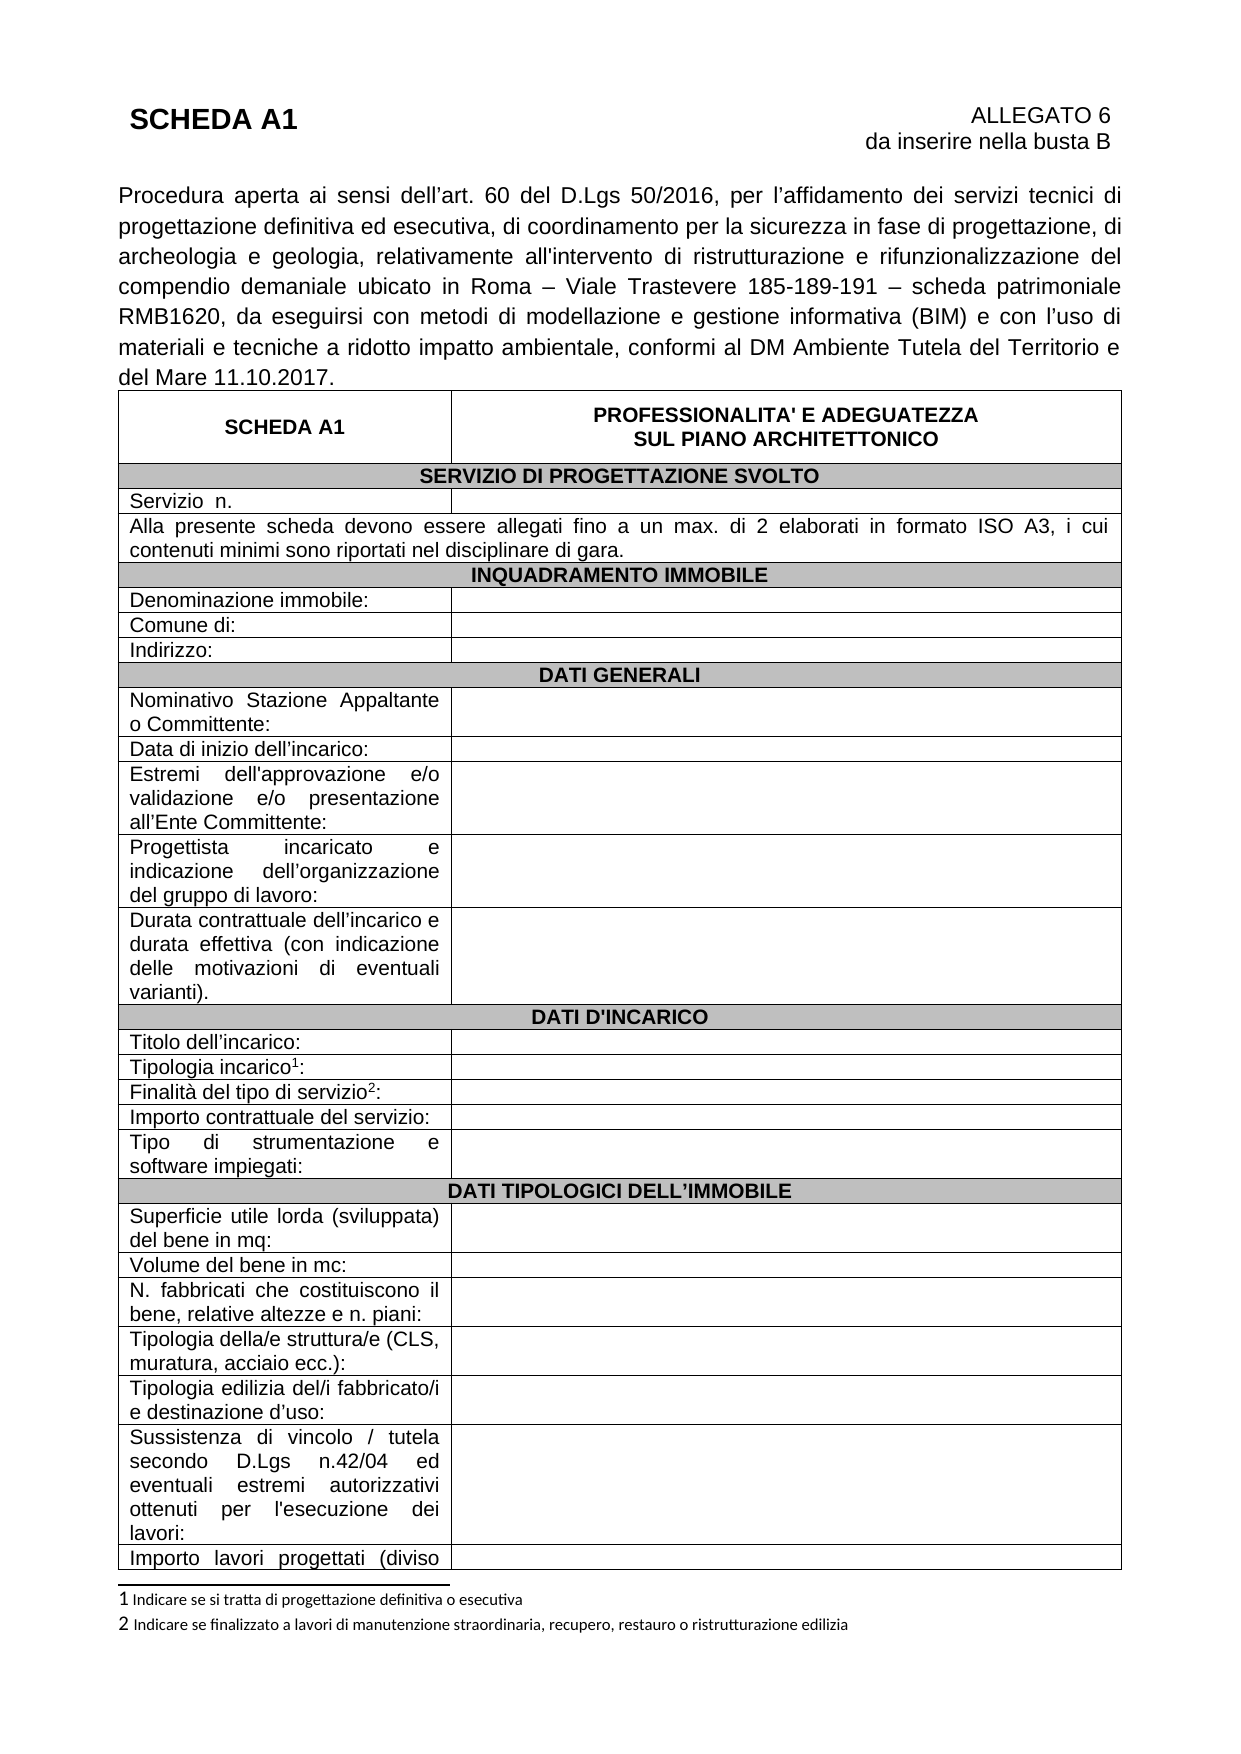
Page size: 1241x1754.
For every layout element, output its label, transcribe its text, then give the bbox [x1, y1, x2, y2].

table_cell [452, 1253, 1121, 1277]
table_cell Alla presente scheda devono essere allegati fino a un max. di 2 elaborati in formato ISO A3, i cui contenuti minimi sono riportati nel disciplinare di gara. [119, 514, 1121, 562]
table_cell [452, 1055, 1121, 1079]
table_cell Durata contrattuale dell’incarico e durata effettiva (con indicazione delle motivazioni di eventuali varianti). [119, 908, 451, 1004]
table_cell INQUADRAMENTO IMMOBILE [119, 563, 1121, 587]
table_cell Data di inizio dell’incarico: [119, 737, 451, 761]
table_cell Tipo di strumentazione e software impiegati: [119, 1130, 451, 1178]
table_cell Sussistenza di vincolo / tutela secondo D.Lgs n.42/04 ed eventuali estremi autorizzativi ottenuti per l'esecuzione dei lavori: [119, 1425, 451, 1544]
table_cell [452, 1204, 1121, 1252]
table_cell [452, 1105, 1121, 1129]
table_cell [452, 1278, 1121, 1326]
table_cell Titolo dell’incarico: [119, 1030, 451, 1054]
table_cell Comune di: [119, 613, 451, 637]
table_cell [452, 1080, 1121, 1104]
table_cell Nominativo Stazione Appaltante o Committente: [119, 688, 451, 736]
table_header SCHEDA A1 [119, 391, 451, 463]
table_cell [452, 737, 1121, 761]
table_cell DATI GENERALI [119, 663, 1121, 687]
table_cell [452, 1030, 1121, 1054]
table_cell Importo contrattuale del servizio: [119, 1105, 451, 1129]
table_header PROFESSIONALITA' E ADEGUATEZZA SUL PIANO ARCHITETTONICO [452, 391, 1121, 463]
table_cell Indirizzo: [119, 638, 451, 662]
table_cell Denominazione immobile: [119, 588, 451, 612]
table_cell [452, 1327, 1121, 1374]
table_cell Importo lavori progettati (diviso [119, 1545, 451, 1569]
table_cell Finalità del tipo di servizio: [119, 1080, 451, 1104]
table_cell [452, 762, 1121, 834]
table_cell [452, 835, 1121, 907]
table_cell Progettista incaricato e indicazione dell’organizzazione del gruppo di lavoro: [119, 835, 451, 907]
table_cell SERVIZIO DI PROGETTAZIONE SVOLTO [119, 464, 1121, 488]
table_cell [452, 613, 1121, 637]
table_cell [452, 1130, 1121, 1178]
table_cell DATI TIPOLOGICI DELL’IMMOBILE [119, 1179, 1121, 1203]
table_cell Superficie utile lorda (sviluppata) del bene in mq: [119, 1204, 451, 1252]
table_cell N. fabbricati che costituiscono il bene, relative altezze e n. piani: [119, 1278, 451, 1326]
table_cell Servizio n. [119, 489, 451, 513]
table_cell Estremi dell'approvazione e/o validazione e/o presentazione all’Ente Committente: [119, 762, 451, 834]
table_cell [452, 1425, 1121, 1544]
table_cell [452, 688, 1121, 736]
table_cell [452, 489, 1121, 513]
table_cell [452, 588, 1121, 612]
table_cell Volume del bene in mc: [119, 1253, 451, 1277]
table_cell Tipologia incarico: [119, 1055, 451, 1079]
table_cell [452, 1376, 1121, 1423]
table_cell [452, 908, 1121, 1004]
table_cell [452, 638, 1121, 662]
table_cell [452, 1545, 1121, 1569]
table_cell Tipologia edilizia del/i fabbricato/i e destinazione d’uso: [119, 1376, 451, 1423]
table_cell DATI D'INCARICO [119, 1005, 1121, 1029]
table_cell Tipologia della/e struttura/e (CLS, muratura, acciaio ecc.): [119, 1327, 451, 1374]
